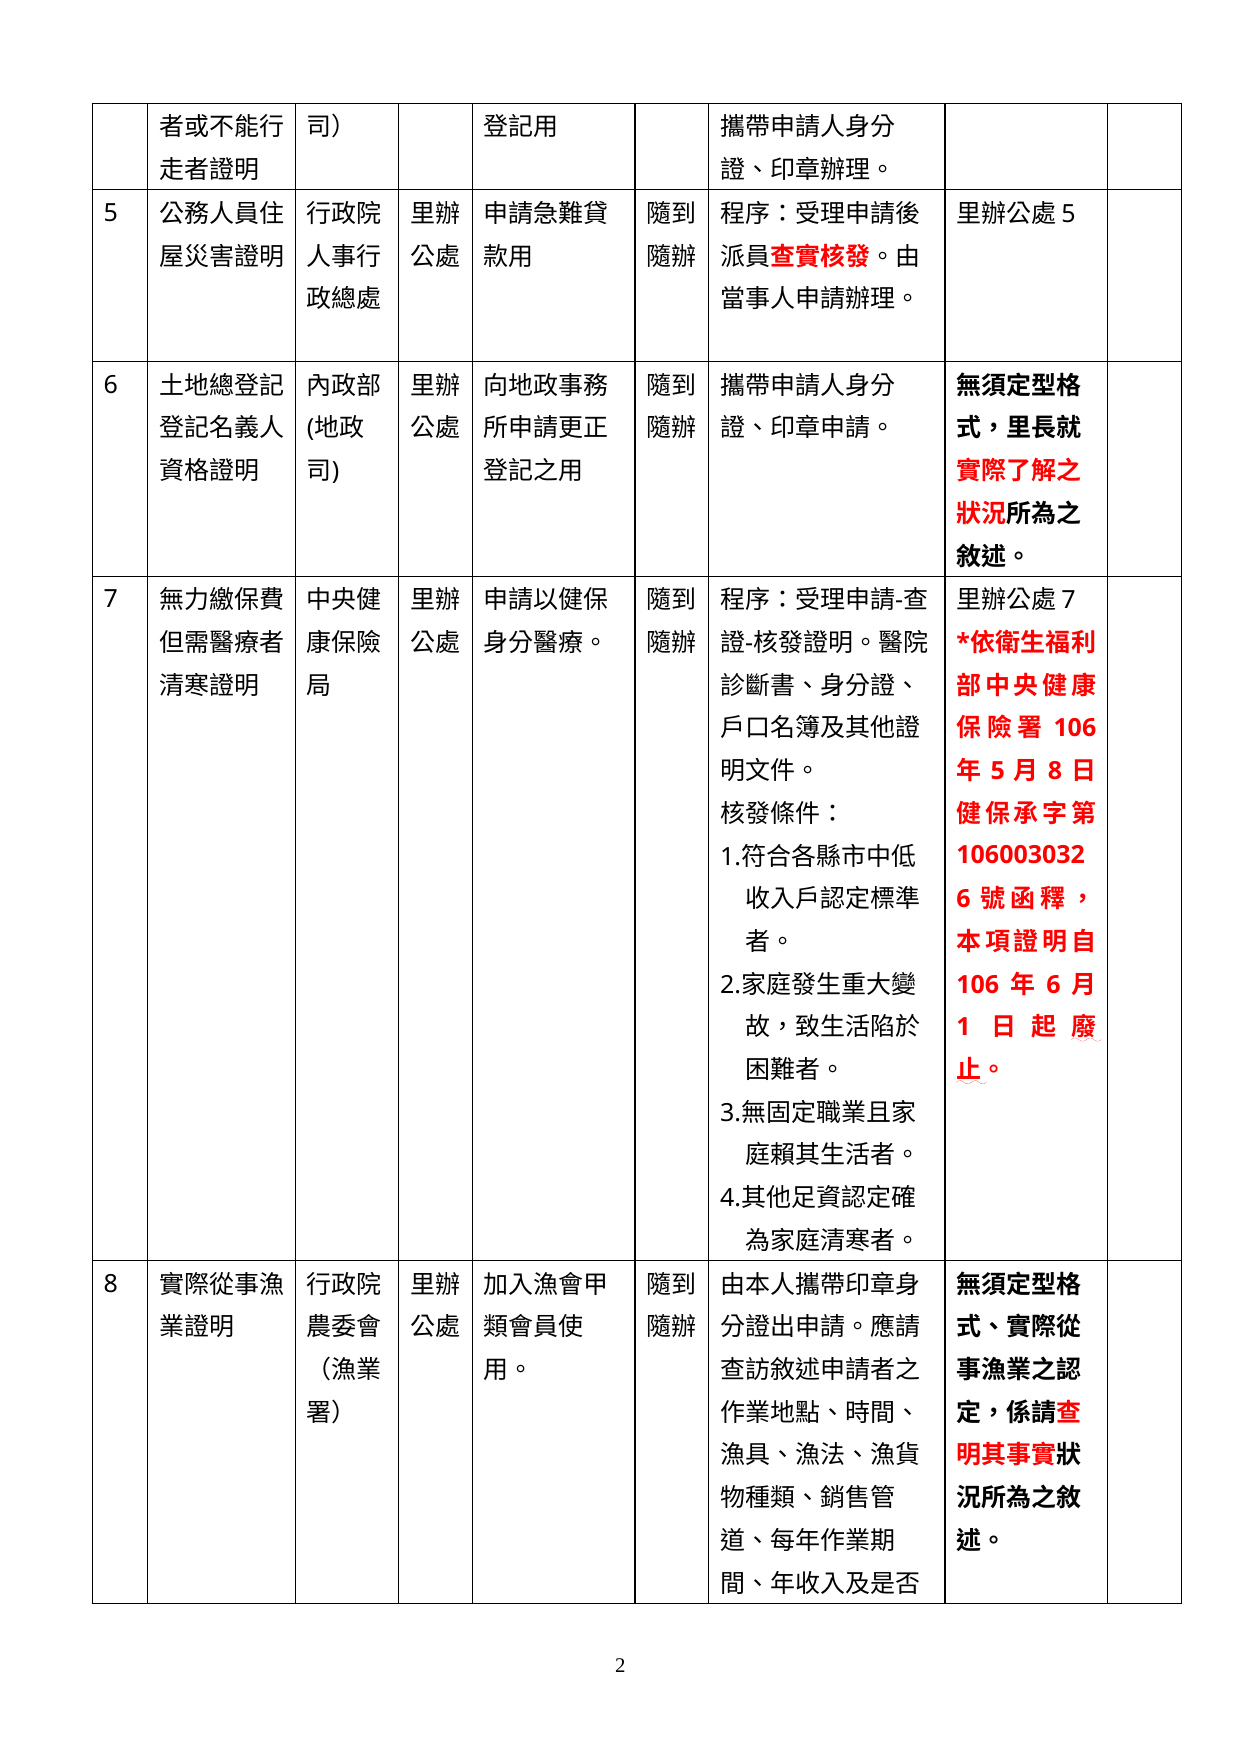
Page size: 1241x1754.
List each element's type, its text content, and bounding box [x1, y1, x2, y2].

table_cell [1108, 190, 1181, 361]
table_cell [399, 104, 472, 189]
table_cell 里辦公處 [399, 1261, 472, 1603]
table_cell [1108, 362, 1181, 576]
table_cell [1108, 577, 1181, 1260]
table_cell 6 [93, 362, 147, 576]
table_cell 程序：受理申請-查證-核發證明。醫院診斷書、身分證、戶口名簿及其他證明文件。 核發條件： 1.符合各縣市中低收入戶認定標準者。 2.家庭發生重大變故，致生活陷於困難者。 3.無固定職業且家庭賴其生活者。 4.其他足資認定確為家庭清寒者。 [709, 577, 944, 1260]
table_cell 司） [296, 104, 398, 189]
table_cell [636, 104, 708, 189]
table_cell [1108, 1261, 1181, 1603]
table_cell 8 [93, 1261, 147, 1603]
table_cell 里辦公處5 [946, 190, 1107, 361]
table_cell 登記用 [473, 104, 634, 189]
table_cell 申請以健保身分醫療。 [473, 577, 634, 1260]
table_cell 隨到隨辦 [636, 362, 708, 576]
table_cell 公務人員住屋災害證明 [148, 190, 295, 361]
table_cell [93, 104, 147, 189]
table_cell 內政部(地政司) [296, 362, 398, 576]
table_cell 里辦公處7 *依衛生福利部中央健康保險署106年5月8日健保承字第1060030326號函釋，本項證明自106年6月1日起廢止。 [946, 577, 1107, 1260]
table_cell 實際從事漁業證明 [148, 1261, 295, 1603]
table_cell 者或不能行走者證明 [148, 104, 295, 189]
table_cell 無須定型格式，里長就實際了解之狀況所為之敘述。 [946, 362, 1107, 576]
table_cell 行政院人事行政總處 [296, 190, 398, 361]
table_cell 5 [93, 190, 147, 361]
table_cell 里辦公處 [399, 362, 472, 576]
table_cell 攜帶申請人身分證、印章辦理。 [709, 104, 944, 189]
table_cell [1108, 104, 1181, 189]
table_cell 隨到隨辦 [636, 1261, 708, 1603]
table_cell [946, 104, 1107, 189]
table_cell 里辦公處 [399, 577, 472, 1260]
table_cell 加入漁會甲類會員使用。 [473, 1261, 634, 1603]
table_cell 里辦公處 [399, 190, 472, 361]
table_cell 無須定型格式、實際從事漁業之認定，係請查明其事實狀況所為之敘述。 [946, 1261, 1107, 1603]
table_cell 程序：受理申請後派員查實核發。由當事人申請辦理。 [709, 190, 944, 361]
table_cell 土地總登記登記名義人資格證明 [148, 362, 295, 576]
table_cell 攜帶申請人身分證、印章申請。 [709, 362, 944, 576]
table_cell 由本人攜帶印章身分證出申請。應請查訪敘述申請者之作業地點、時間、漁具、漁法、漁貨物種類、銷售管道、每年作業期間、年收入及是否 [709, 1261, 944, 1603]
table_cell 行政院農委會（漁業署） [296, 1261, 398, 1603]
table_cell 中央健康保險局 [296, 577, 398, 1260]
table_cell 向地政事務所申請更正登記之用 [473, 362, 634, 576]
table_cell 隨到隨辦 [636, 190, 708, 361]
table_cell 隨到隨辦 [636, 577, 708, 1260]
table_cell 申請急難貸款用 [473, 190, 634, 361]
table_cell 無力繳保費但需醫療者清寒證明 [148, 577, 295, 1260]
table_cell 7 [93, 577, 147, 1260]
